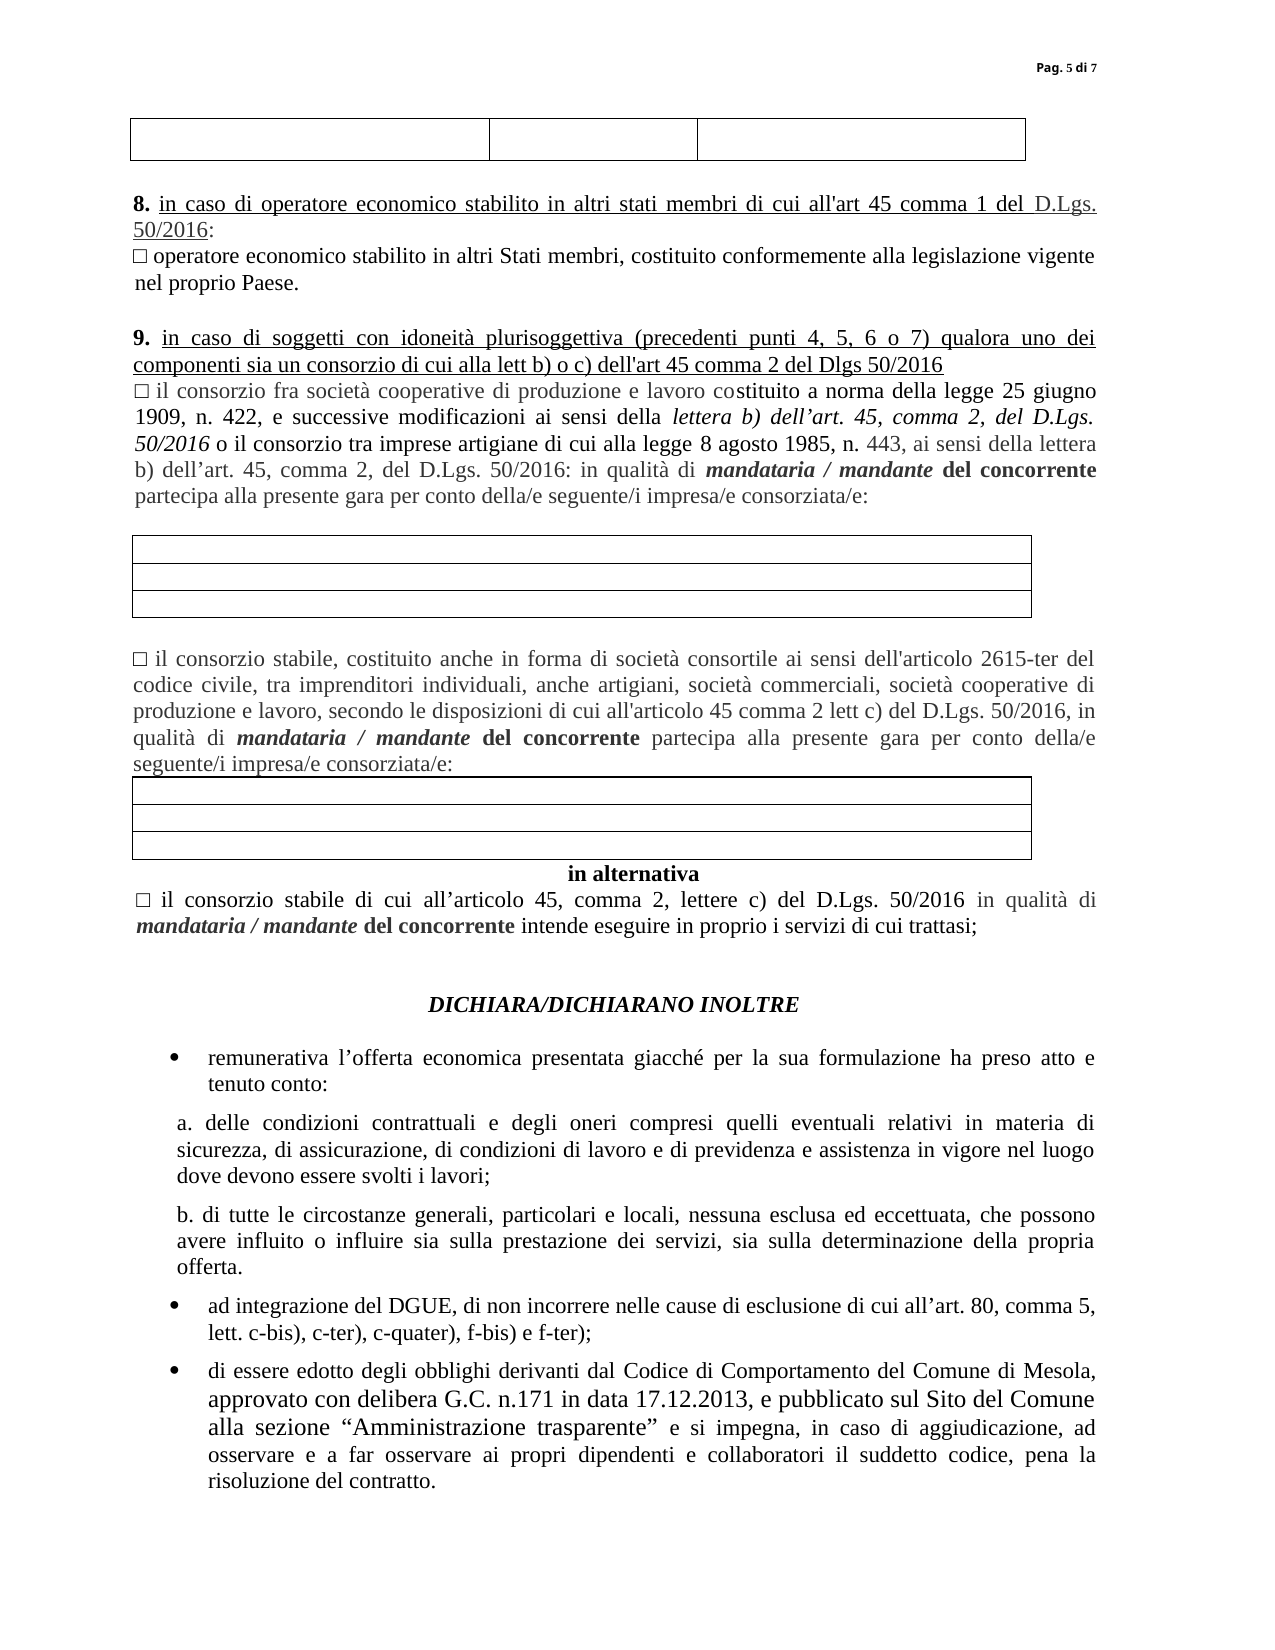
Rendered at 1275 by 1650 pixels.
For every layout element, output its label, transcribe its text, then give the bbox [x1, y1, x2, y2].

table_cell [133, 564, 1031, 590]
text Dichiara/dichiarano inoltre [133, 991, 1097, 1018]
text □ il consorzio stabile, costituito anche in forma di società consortile ai sensi dell'articolo 2615-ter del codice civile, tra imprenditori individuali, anche artigiani, società commerciali, società cooperative di produzione e lavoro, secondo le disposizioni di cui all'articolo 45 comma 2 lett c) del D.Lgs. 50/2016, in qualità di mandataria / mandante del concorrente partecipa alla presente gara per conto della/e seguente/i impresa/e consorziata/e: [133, 645, 1097, 776]
text 8. in caso di operatore economico stabilito in altri stati membri di cui all'art 45 comma 1 del D.Lgs. 50/2016: [133, 190, 1097, 242]
list remunerativa l’offerta economica presentata giacché per la sua formulazione ha preso atto e tenuto conto: [170, 1044, 1097, 1097]
text □ il consorzio fra società cooperative di produzione e lavoro costituito a norma della legge 25 giugno 1909, n. 422, e successive modificazioni ai sensi della lettera b) dell’art. 45, comma 2, del D.Lgs. 50/2016 o il consorzio tra imprese artigiane di cui alla legge 8 agosto 1985, n. 443, ai sensi della lettera b) dell’art. 45, comma 2, del D.Lgs. 50/2016: in qualità di mandataria / mandante del concorrente partecipa alla presente gara per conto della/e seguente/i impresa/e consorziata/e: [134, 377, 1097, 509]
text 9. in caso di soggetti con idoneità plurisoggettiva (precedenti punti 4, 5, 6 o 7) qualora uno dei componenti sia un consorzio di cui alla lett b) o c) dell'art 45 comma 2 del Dlgs 50/2016 [133, 324, 1097, 377]
text b. di tutte le circostanze generali, particolari e locali, nessuna esclusa ed eccettuata, che possono avere influito o influire sia sulla prestazione dei servizi, sia sulla determinazione della propria offerta. [177, 1201, 1097, 1280]
text □ operatore economico stabilito in altri Stati membri, costituito conformemente alla legislazione vigente nel proprio Paese. [133, 242, 1097, 295]
list di essere edotto degli obblighi derivanti dal Codice di Comportamento del Comune di Mesola, approvato con delibera G.C. n.171 in data 17.12.2013, e pubblicato sul Sito del Comune alla sezione “Amministrazione trasparente” e si impegna, in caso di aggiudicazione, ad osservare e a far osservare ai propri dipendenti e collaboratori il suddetto codice, pena la risoluzione del contratto. [170, 1357, 1097, 1494]
table_header [133, 778, 1031, 804]
table_cell [490, 119, 697, 159]
text □ il consorzio stabile di cui all’articolo 45, comma 2, lettere c) del D.Lgs. 50/2016 in qualità di mandataria / mandante del concorrente intende eseguire in proprio i servizi di cui trattasi; [136, 886, 1097, 939]
table_cell [133, 591, 1031, 617]
table_cell [131, 119, 489, 159]
table_cell [133, 832, 1031, 859]
table_cell [698, 119, 1025, 159]
table_header [133, 536, 1031, 562]
text in alternativa [170, 860, 1097, 886]
text a. delle condizioni contrattuali e degli oneri compresi quelli eventuali relativi in materia di sicurezza, di assicurazione, di condizioni di lavoro e di previdenza e assistenza in vigore nel luogo dove devono essere svolti i lavori; [177, 1109, 1097, 1188]
table_cell [133, 805, 1031, 831]
list ad integrazione del DGUE, di non incorrere nelle cause di esclusione di cui all’art. 80, comma 5, lett. c-bis), c-ter), c-quater), f-bis) e f-ter); [170, 1292, 1097, 1345]
